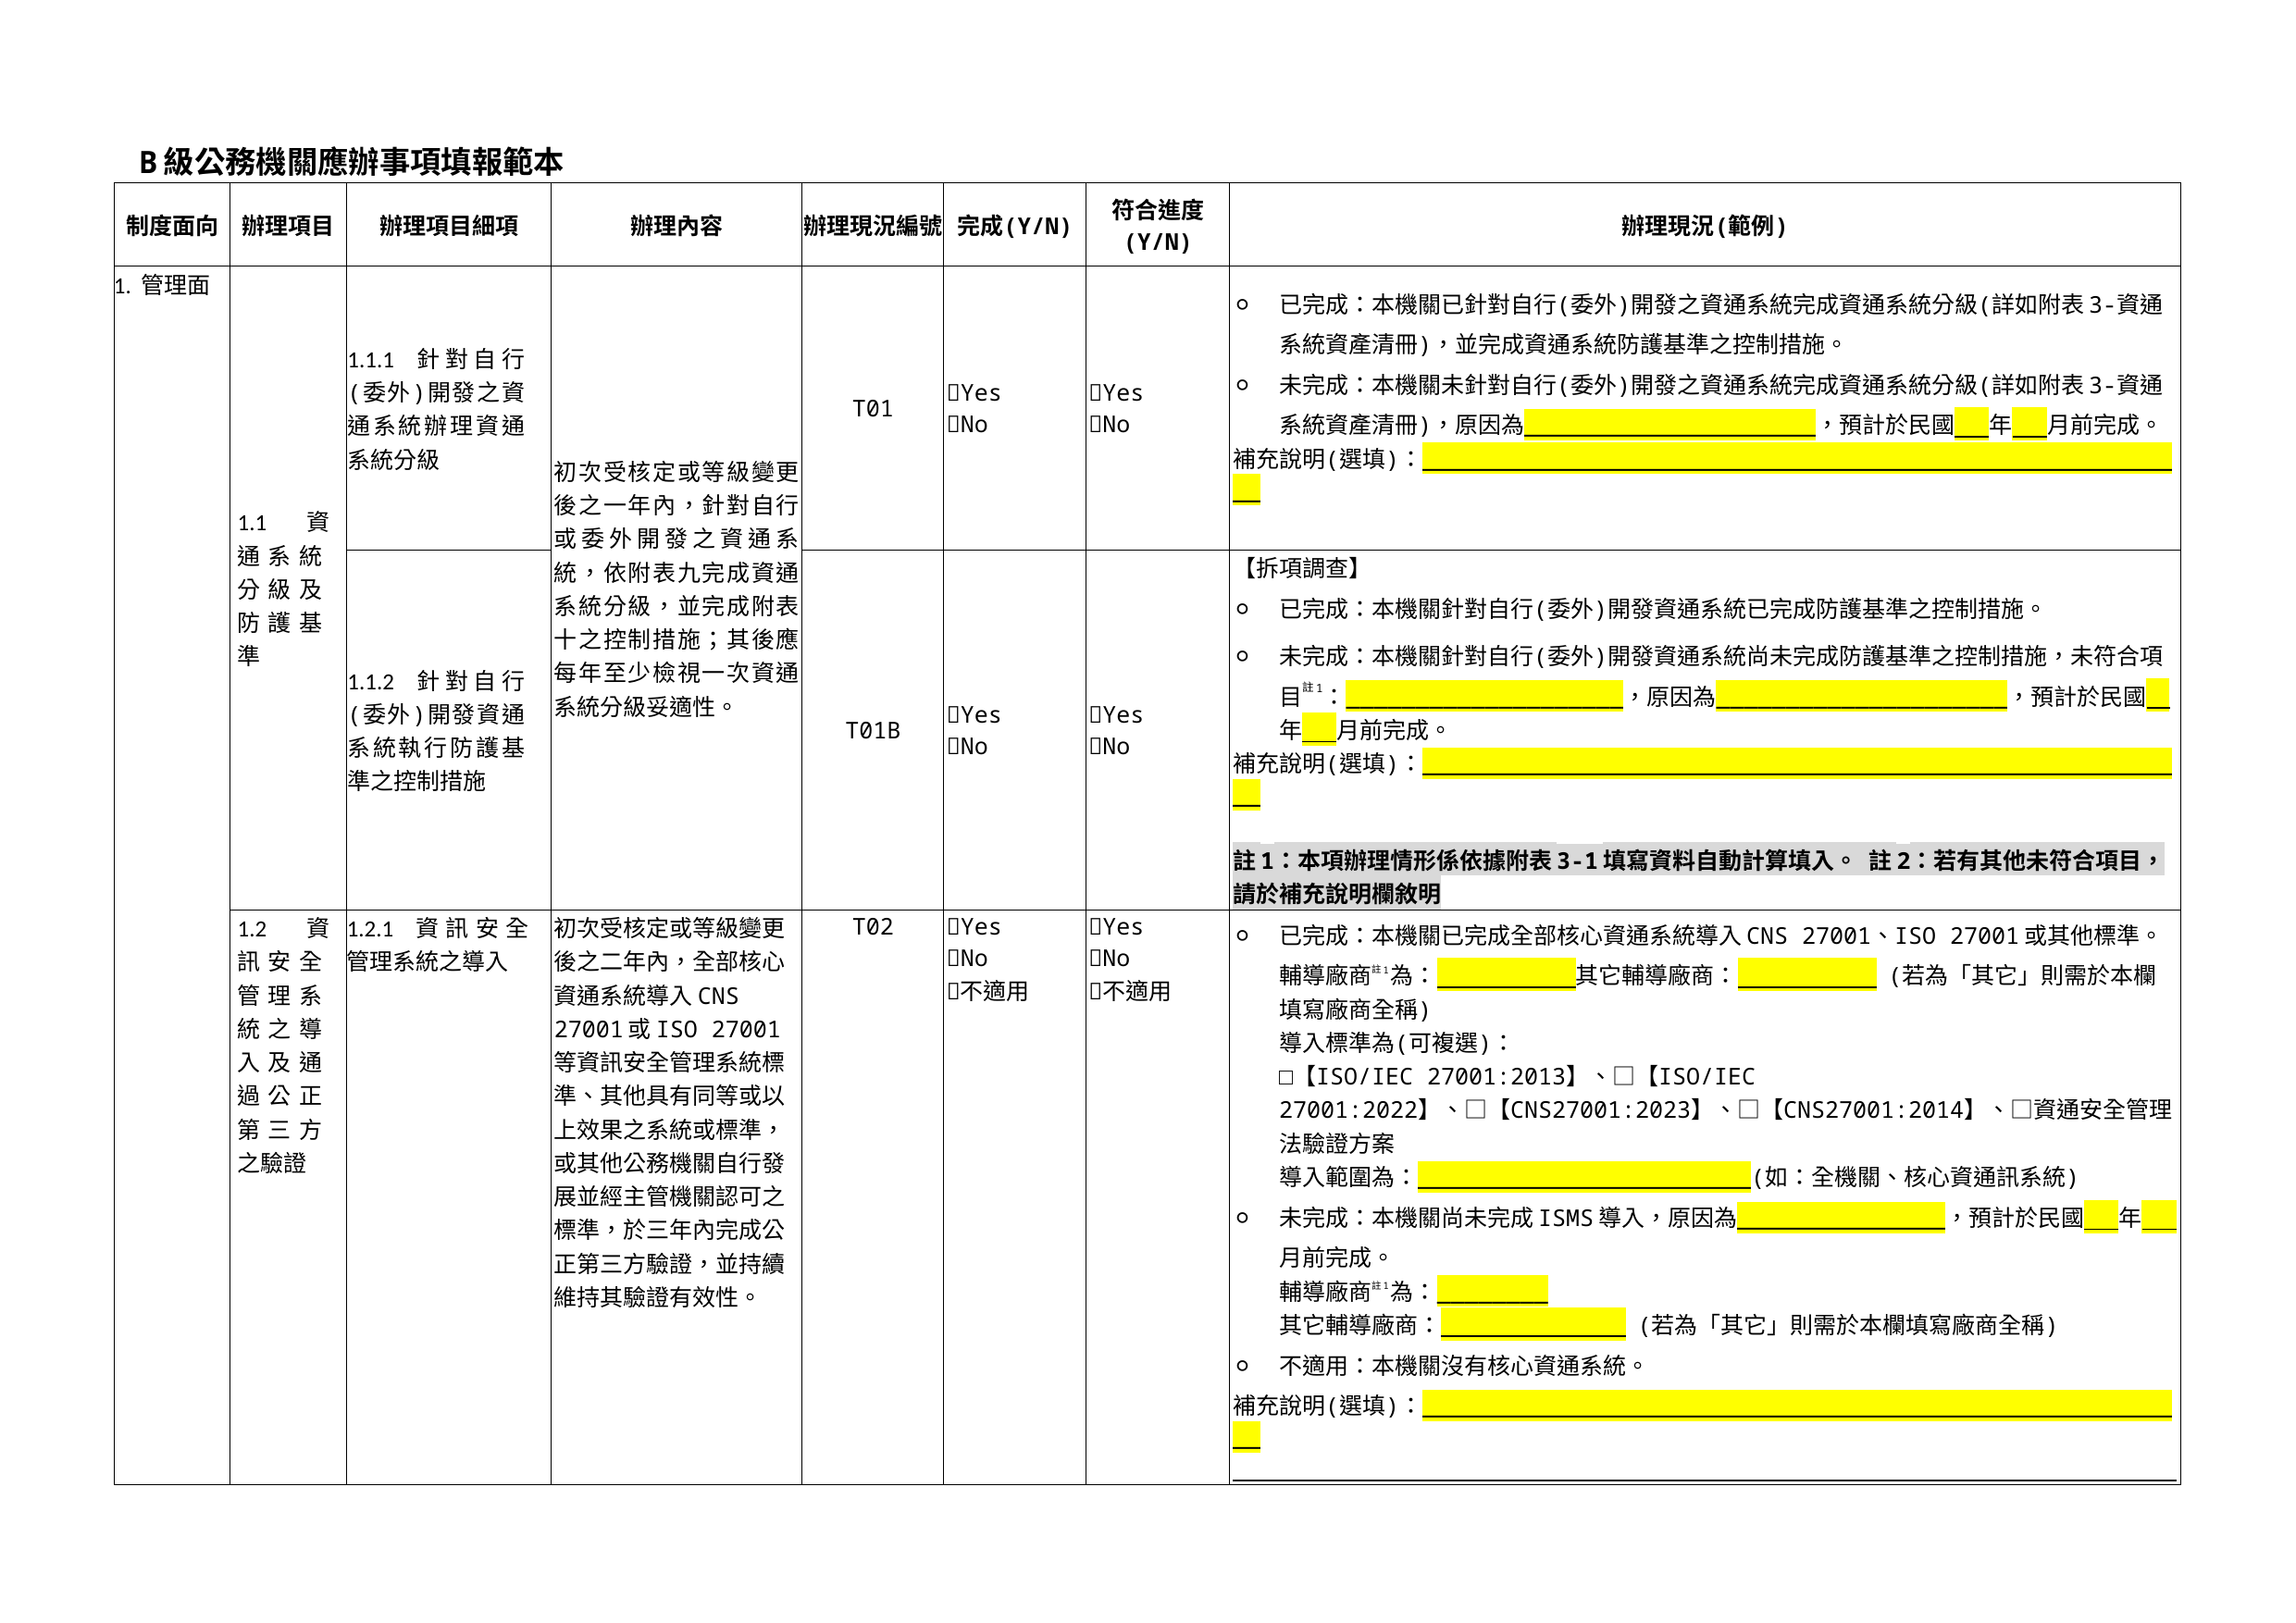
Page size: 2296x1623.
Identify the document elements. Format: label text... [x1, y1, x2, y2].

table_cell 管理面 [115, 266, 230, 1484]
table_header 辦理項目 [230, 183, 346, 266]
table_header 完成(Y/N) [944, 183, 1086, 266]
table_header 制度面向 [115, 183, 230, 266]
table_cell 資訊安全管理系統之導入 [347, 911, 551, 1484]
table_cell 已完成：本機關已完成全部核心資通系統導入CNS 27001、ISO 27001或其他標準。 輔導廠商註1為： 其它輔導廠商： (若為「其它」則需於本欄填寫廠商全稱) 導入標準為(可複選)： □【ISO/IEC 27001:2013】、□【ISO/IEC 27001:2022】、□【CNS27001:2023】、□【CNS27001:2014】、□資通安全管理法驗證方案 導入範圍為：________________________(如：全機關、核心資通訊系統) 未完成：本機關尚未完成ISMS導入，原因為_______________，預計於民國 年 月前完成。 輔導廠商註1為：________ 其它輔導廠商： (若為「其它」則需於本欄填寫廠商全稱) 不適用：本機關沒有核心資通系統。 補充說明(選填)：________________________________________________________ [1230, 911, 2180, 1484]
table_cell Yes No [1086, 551, 1229, 910]
text B級公務機關應辦事項填報範本 [139, 138, 2156, 182]
table_cell Yes No 不適用 [1086, 911, 1229, 1484]
table_header 辦理現況編號 [802, 183, 943, 266]
table_cell T01 [802, 266, 943, 549]
table_cell Yes No [1086, 266, 1229, 549]
table_cell T01B [802, 551, 943, 910]
table_cell 【拆項調查】 已完成：本機關針對自行(委外)開發資通系統已完成防護基準之控制措施。 未完成：本機關針對自行(委外)開發資通系統尚未完成防護基準之控制措施，未符合項目註1：____________________，原因為_____________________，預計於民國 年 月前完成。 補充說明(選填)：________________________________________________________ 註1：本項辦理情形係依據附表3-1填寫資料自動計算填入。 註2：若有其他未符合項目，請於補充說明欄敘明 [1230, 551, 2180, 910]
table_cell 針對自行(委外)開發資通系統執行防護基準之控制措施 [347, 551, 551, 910]
table_cell T02 [802, 911, 943, 1484]
table_header 辦理現況(範例) [1230, 183, 2180, 266]
table_cell 初次受核定或等級變更後之二年內，全部核心資通系統導入CNS 27001或ISO 27001等資訊安全管理系統標準、其他具有同等或以上效果之系統或標準，或其他公務機關自行發展並經主管機關認可之標準，於三年內完成公正第三方驗證，並持續維持其驗證有效性。 [552, 911, 801, 1484]
table_cell 初次受核定或等級變更後之一年內，針對自行或委外開發之資通系統，依附表九完成資通系統分級，並完成附表十之控制措施；其後應每年至少檢視一次資通系統分級妥適性。 [552, 266, 801, 910]
table_header 辦理項目細項 [347, 183, 551, 266]
table_cell Yes No [944, 551, 1086, 910]
table_cell 資訊安全管理系統之導入及通過公正第三方之驗證 [230, 911, 346, 1484]
table_cell Yes No 不適用 [944, 911, 1086, 1484]
table_cell 已完成：本機關已針對自行(委外)開發之資通系統完成資通系統分級(詳如附表3-資通系統資產清冊)，並完成資通系統防護基準之控制措施。 未完成：本機關未針對自行(委外)開發之資通系統完成資通系統分級(詳如附表3-資通系統資產清冊)，原因為_____________________，預計於民國 年 月前完成。 補充說明(選填)：________________________________________________________ [1230, 266, 2180, 549]
table_cell 針對自行(委外)開發之資通系統辦理資通系統分級 [347, 266, 551, 549]
table_header 符合進度(Y/N) [1086, 183, 1229, 266]
table_cell 資通系統分級及防護基準 [230, 266, 346, 910]
table_header 辦理內容 [552, 183, 801, 266]
table_cell Yes No [944, 266, 1086, 549]
